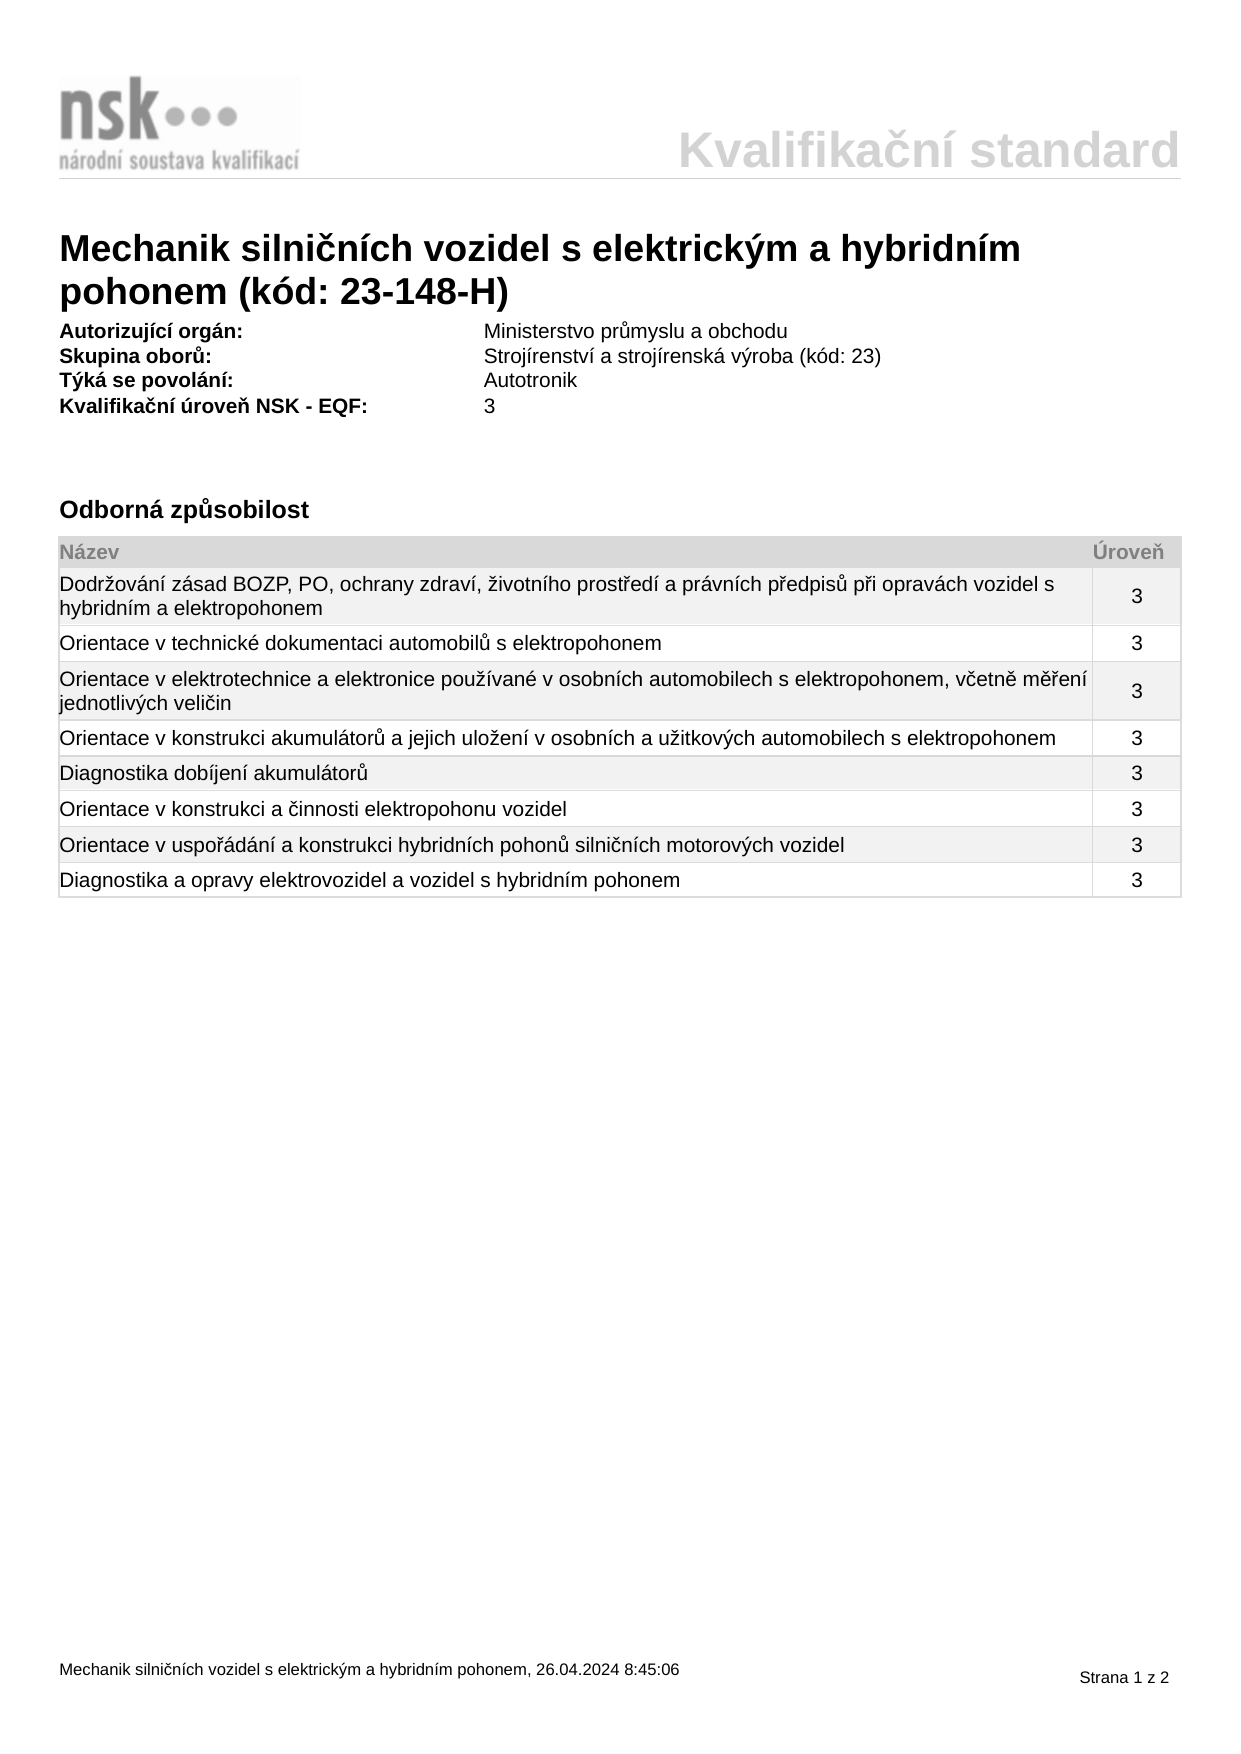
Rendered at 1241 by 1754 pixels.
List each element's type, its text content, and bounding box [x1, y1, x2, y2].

table_cell [1169, 313, 1181, 319]
table_cell 3 [1093, 721, 1180, 755]
table_cell Strojírenství a strojírenská výroba (kód: 23) [484, 344, 1181, 368]
table_cell [1169, 418, 1181, 489]
table_cell Orientace v konstrukci akumulátorů a jejich uložení v osobních a užitkových automobilech s elektropohonem [60, 721, 1092, 755]
table_cell [620, 524, 626, 536]
table_cell [484, 1196, 620, 1429]
table_cell [1093, 524, 1169, 536]
table_cell Autotronik [484, 368, 1181, 393]
table_cell [1169, 1196, 1181, 1429]
table_cell [626, 898, 862, 1196]
table_cell [862, 1196, 1093, 1429]
table_cell [862, 196, 1093, 224]
table_cell [620, 1429, 626, 1660]
table_cell [484, 418, 620, 489]
table_cell [59, 172, 483, 178]
table_cell [1093, 418, 1169, 489]
table_cell [59, 196, 483, 224]
table_cell Odborná způsobilost [59, 490, 1181, 524]
table_cell [626, 1196, 862, 1429]
table_header [621, 59, 626, 172]
table_cell [1169, 524, 1181, 536]
table_cell Název [60, 538, 1092, 566]
table_cell [484, 524, 620, 536]
table_cell [626, 418, 862, 489]
table_cell [59, 418, 483, 489]
table_cell 3 [1093, 662, 1180, 719]
table_header Kvalifikační standard [626, 59, 1181, 178]
table_cell [484, 898, 620, 1196]
table_cell [620, 898, 626, 1196]
picture [58, 59, 621, 172]
table_cell Úroveň [1093, 538, 1180, 566]
table_cell [626, 196, 862, 224]
table_cell [59, 524, 483, 536]
table_cell [1093, 898, 1169, 1196]
table_cell [626, 313, 862, 319]
table_cell [1093, 196, 1169, 224]
table_cell 3 [484, 394, 1181, 417]
table_cell [484, 1429, 620, 1660]
table_cell Orientace v technické dokumentaci automobilů s elektropohonem [60, 626, 1092, 661]
table_cell [59, 179, 1181, 196]
table_cell 3 [1093, 791, 1180, 826]
table_cell Dodržování zásad BOZP, PO, ochrany zdraví, životního prostředí a právních předpisů při opravách vozidel s hybridním a elektropohonem [60, 568, 1092, 624]
table_cell Autorizující orgán: [59, 319, 483, 343]
table_cell [1169, 1660, 1181, 1696]
table_cell [620, 196, 626, 224]
table_cell Orientace v elektrotechnice a elektronice používané v osobních automobilech s elektropohonem, včetně měření jednotlivých veličin [60, 662, 1092, 719]
table_cell [862, 898, 1093, 1196]
table_cell Orientace v konstrukci a činnosti elektropohonu vozidel [60, 791, 1092, 826]
table_cell Týká se povolání: [59, 368, 483, 392]
table_cell [620, 418, 626, 489]
table_cell [862, 418, 1093, 489]
table_cell Mechanik silničních vozidel s elektrickým a hybridním pohonem (kód: 23-148-H) [59, 224, 1181, 313]
table_cell 3 [1093, 757, 1180, 789]
table_cell [1169, 1429, 1181, 1660]
table_cell [626, 524, 862, 536]
table_cell [59, 898, 483, 1196]
table_cell [620, 1196, 626, 1429]
table_cell [484, 172, 620, 178]
table_cell [59, 313, 483, 319]
table_cell [862, 1429, 1093, 1660]
table_cell 3 [1093, 863, 1180, 896]
table_cell [1093, 313, 1169, 319]
table_cell Diagnostika a opravy elektrovozidel a vozidel s hybridním pohonem [60, 863, 1092, 896]
table_cell Kvalifikační úroveň NSK - EQF: [59, 394, 483, 417]
table_cell [1093, 1429, 1169, 1660]
table_cell 3 [1093, 626, 1180, 661]
table_cell [484, 313, 620, 319]
table_cell [484, 196, 620, 224]
table_cell [1169, 196, 1181, 224]
table_cell [862, 524, 1093, 536]
table_cell Diagnostika dobíjení akumulátorů [60, 757, 1092, 789]
table_cell [59, 1429, 483, 1660]
table_cell Orientace v uspořádání a konstrukci hybridních pohonů silničních motorových vozidel [60, 827, 1092, 862]
table_cell Skupina oborů: [59, 344, 483, 368]
table_cell [59, 1196, 483, 1429]
table_cell Mechanik silničních vozidel s elektrickým a hybridním pohonem, 26.04.2024 8:45:06 [59, 1660, 862, 1696]
table_cell [1093, 1196, 1169, 1429]
table_cell [862, 313, 1093, 319]
table_cell [626, 1429, 862, 1660]
table_cell 3 [1093, 568, 1180, 624]
table_cell Strana 1 z 2 [862, 1660, 1169, 1696]
table_cell Ministerstvo průmyslu a obchodu [484, 319, 1181, 344]
table_cell [1169, 898, 1181, 1196]
table_cell 3 [1093, 827, 1180, 862]
